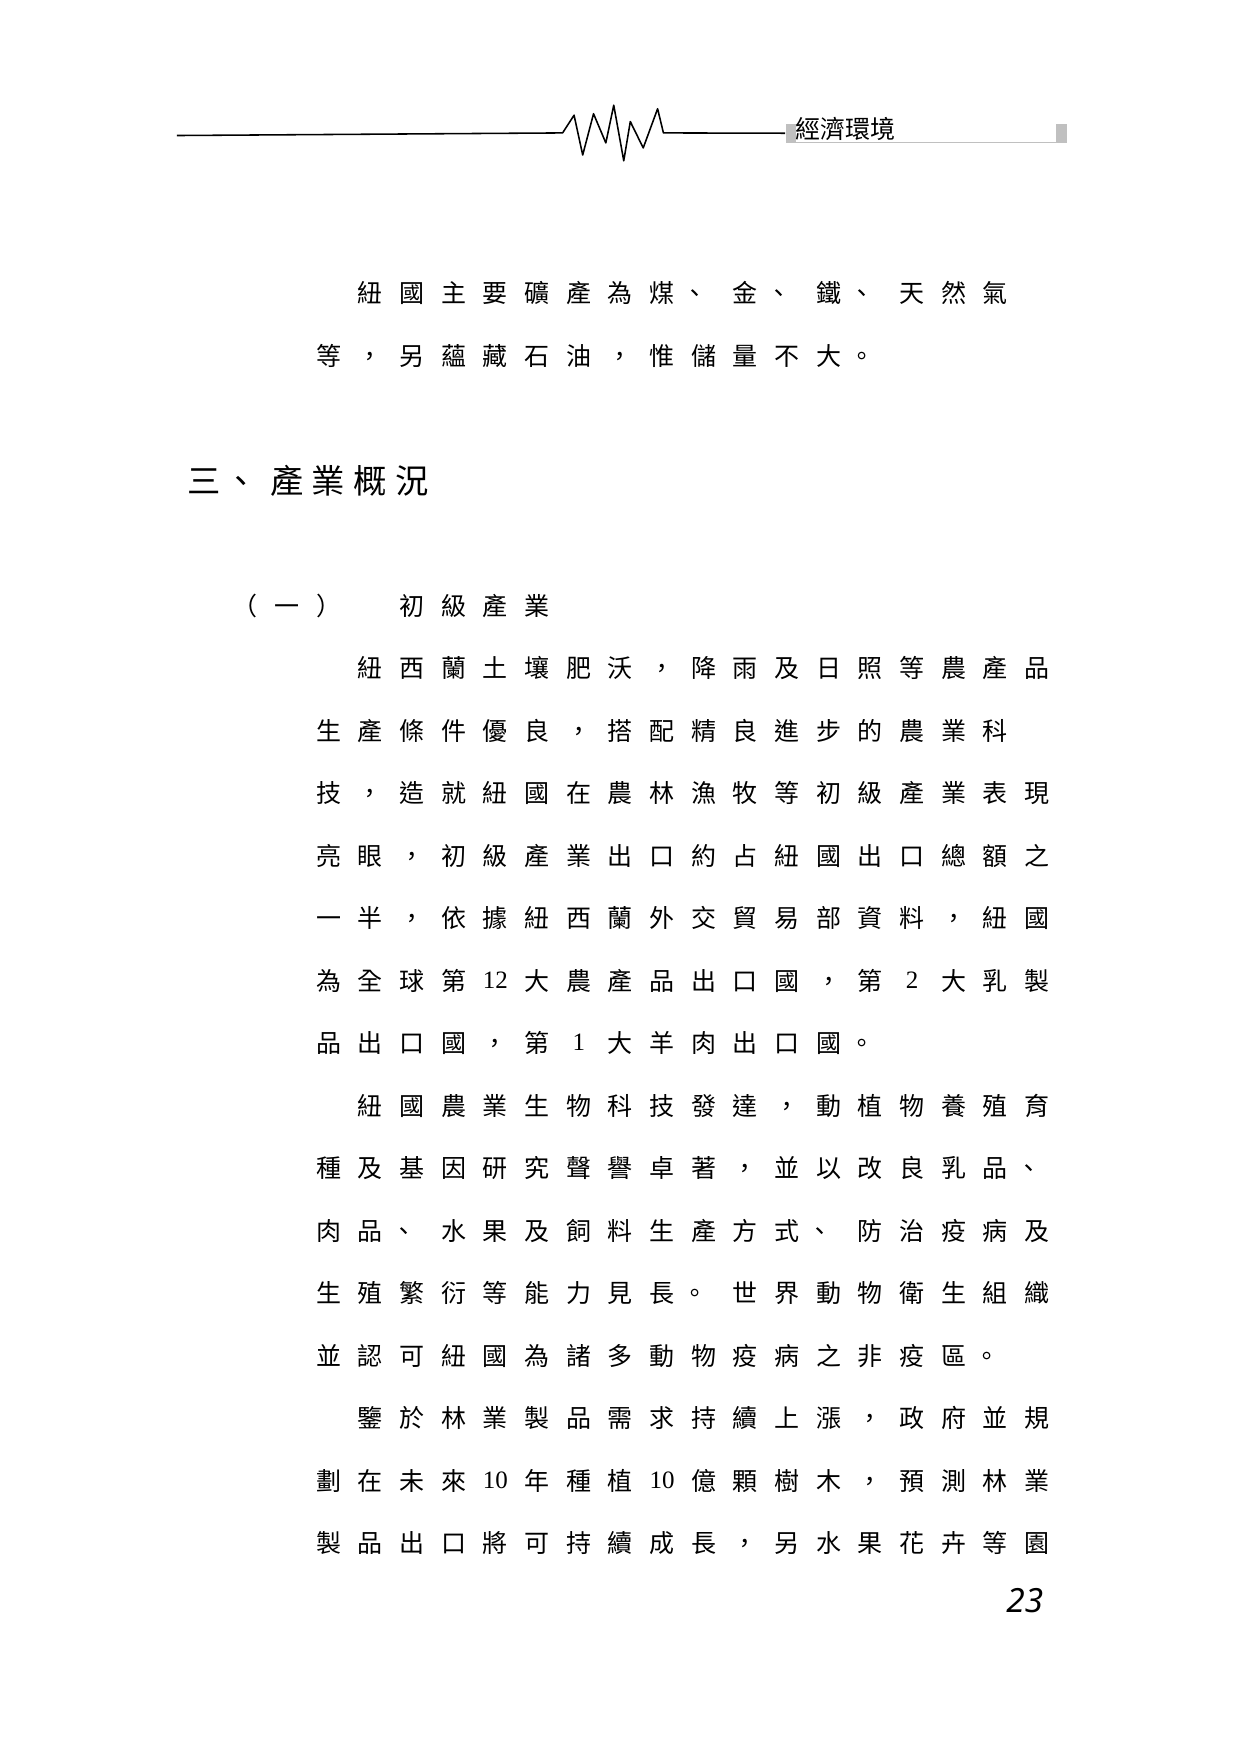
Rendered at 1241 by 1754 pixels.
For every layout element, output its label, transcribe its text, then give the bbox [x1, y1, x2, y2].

text 紐國主要礦產為煤、金、鐵、天然氣等，另蘊藏石油，惟儲量不大。 [281, 250, 1058, 375]
text 紐國農業生物科技發達，動植物養殖育種及基因研究聲譽卓著，並以改良乳品、肉品、水果及飼料生產方式、防治疫病及生殖繁衍等能力見長。世界動物衛生組織並認可紐國為諸多動物疫病之非疫區。 [281, 1063, 1058, 1375]
text 三、產業概況 [183, 438, 1058, 500]
text 紐西蘭土壤肥沃，降雨及日照等農產品生產條件優良，搭配精良進步的農業科技，造就紐國在農林漁牧等初級產業表現亮眼，初級產業出口約占紐國出口總額之一半，依據紐西蘭外交貿易部資料，紐國為全球第12大農產品出口國，第2大乳製品出口國，第1大羊肉出口國。 [281, 625, 1058, 1063]
text （一） 初級產業 [207, 563, 1058, 625]
text 鑒於林業製品需求持續上漲，政府並規劃在未來10年種植10億顆樹木，預測林業製品出口將可持續成長，另水果花卉等園 [281, 1375, 1058, 1563]
